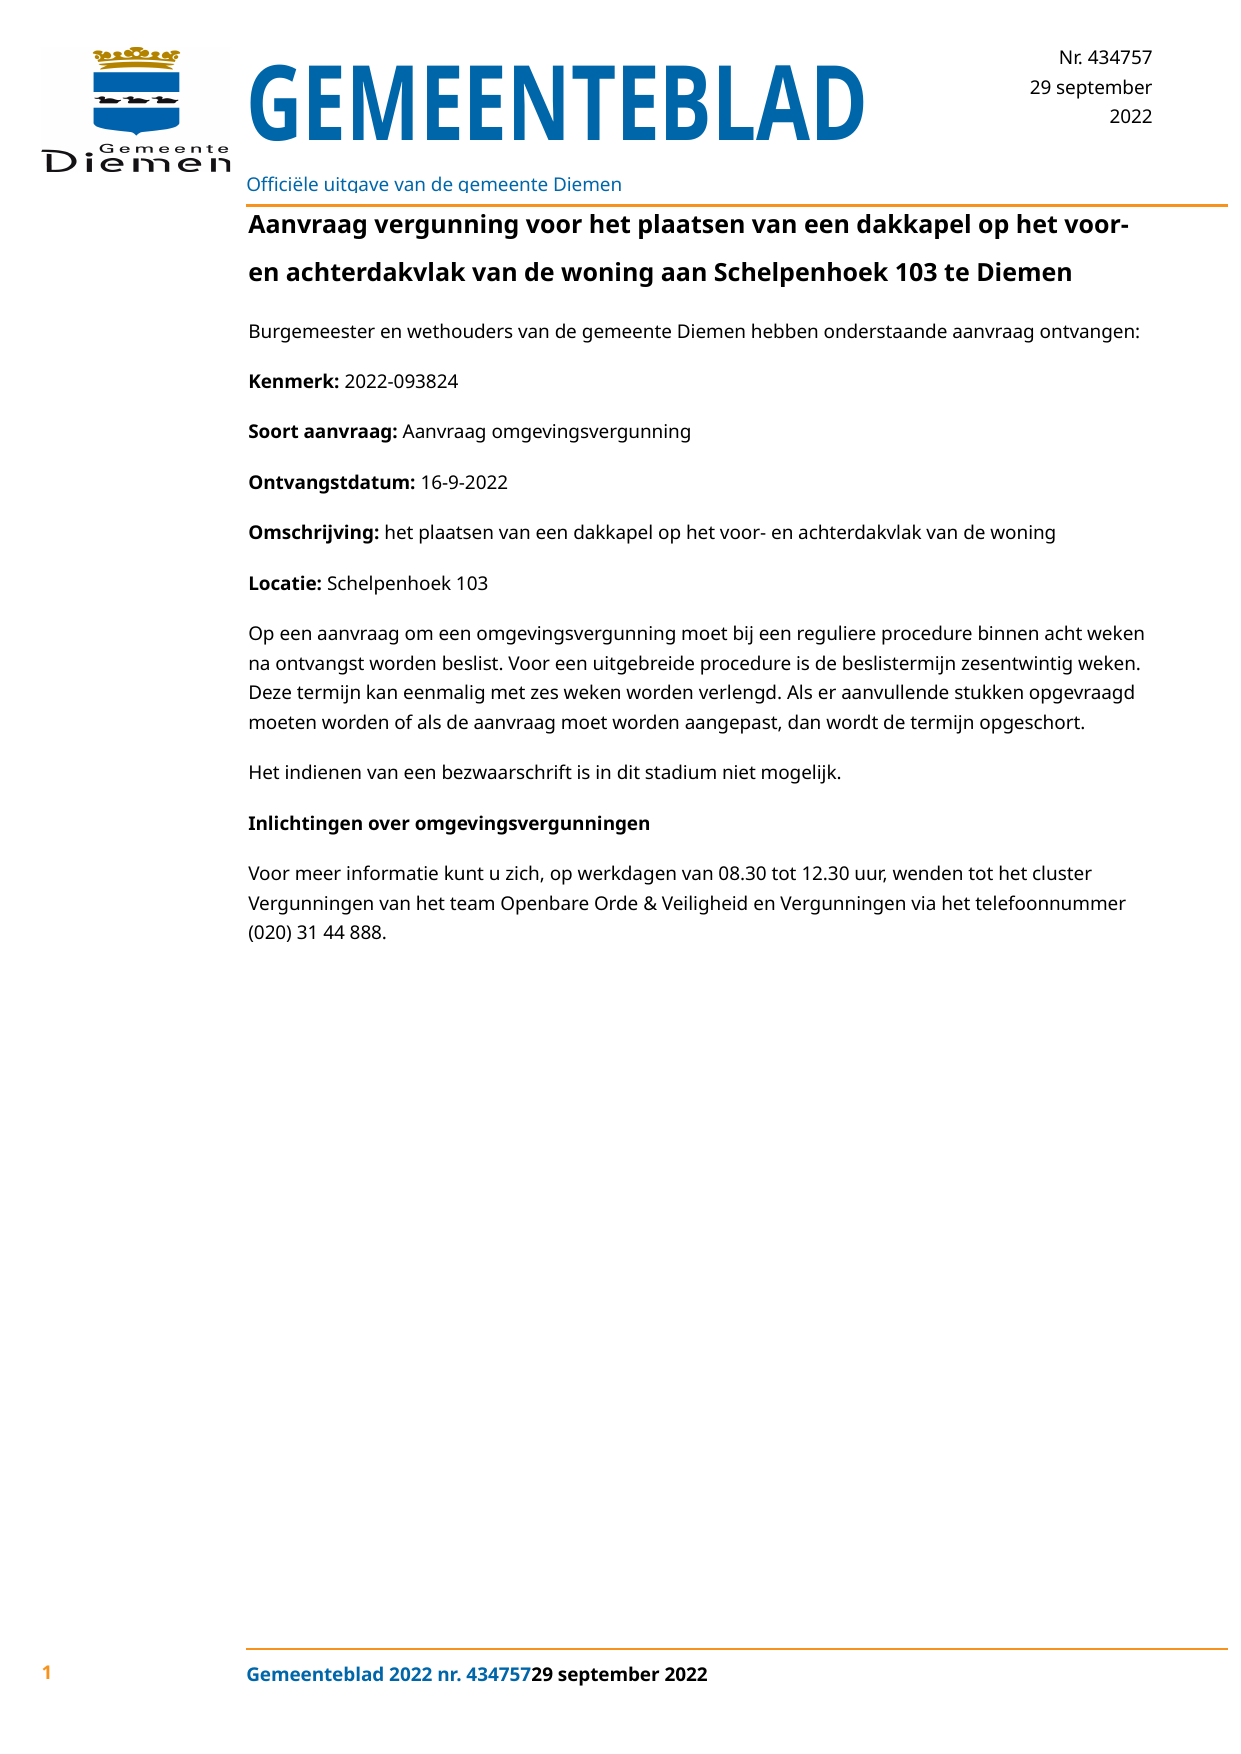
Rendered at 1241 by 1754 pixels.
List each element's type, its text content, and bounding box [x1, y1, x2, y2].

text Het indienen van een bezwaarschrift is in dit stadium niet mogelijk. [248, 759, 1152, 785]
text Inlichtingen over omgevingsvergunningen [248, 810, 1152, 836]
text Soort aanvraag: Aanvraag omgevingsvergunning [248, 419, 1152, 444]
text Locatie: Schelpenhoek 103 [248, 570, 1152, 596]
picture [41, 47, 231, 172]
text Voor meer informatie kunt u zich, op werkdagen van 08.30 tot 12.30 uur, wenden tot het cluster Vergunningen van het team Openbare Orde & Veiligheid en Vergunningen via het telefoonnummer (020) 31 44 888. [248, 860, 1152, 945]
text Op een aanvraag om een omgevingsvergunning moet bij een reguliere procedure binnen acht weken na ontvangst worden beslist. Voor een uitgebreide procedure is de beslistermijn zesentwintig weken. Deze termijn kan eenmalig met zes weken worden verlengd. Als er aanvullende stukken opgevraagd moeten worden of als de aanvraag moet worden aangepast, dan wordt de termijn opgeschort. [248, 620, 1152, 735]
text Ontvangstdatum: 16-9-2022 [248, 469, 1152, 495]
text Omschrijving: het plaatsen van een dakkapel op het voor- en achterdakvlak van de woning [248, 519, 1152, 545]
text Aanvraag vergunning voor het plaatsen van een dakkapel op het voor- en achterdakvlak van de woning aan Schelpenhoek 103 te Diemen [248, 207, 1152, 288]
text Kenmerk: 2022-093824 [248, 368, 1152, 394]
text Burgemeester en wethouders van de gemeente Diemen hebben onderstaande aanvraag ontvangen: [248, 318, 1152, 344]
